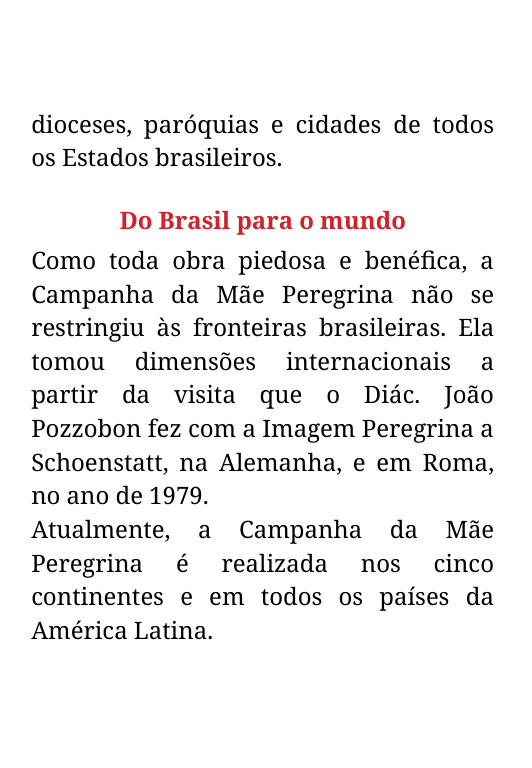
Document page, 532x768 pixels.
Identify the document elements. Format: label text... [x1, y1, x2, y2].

text Como toda obra piedosa e benéfica, a Campanha da Mãe Peregrina não se restringiu às fronteiras brasileiras. Ela tomou dimensões internacionais a partir da visita que o Diác. João Pozzobon fez com a Imagem Peregrina a Schoenstatt, na Alemanha, e em Roma, no ano de 1979. [31, 244, 494, 511]
text Atualmente, a Campanha da Mãe Peregrina é realizada nos cinco continentes e em todos os países da América Latina. [31, 513, 494, 646]
subtitle Do Brasil para o mundo [32, 204, 493, 237]
text dioceses, paróquias e cidades de todos os Estados brasileiros. [31, 108, 494, 174]
